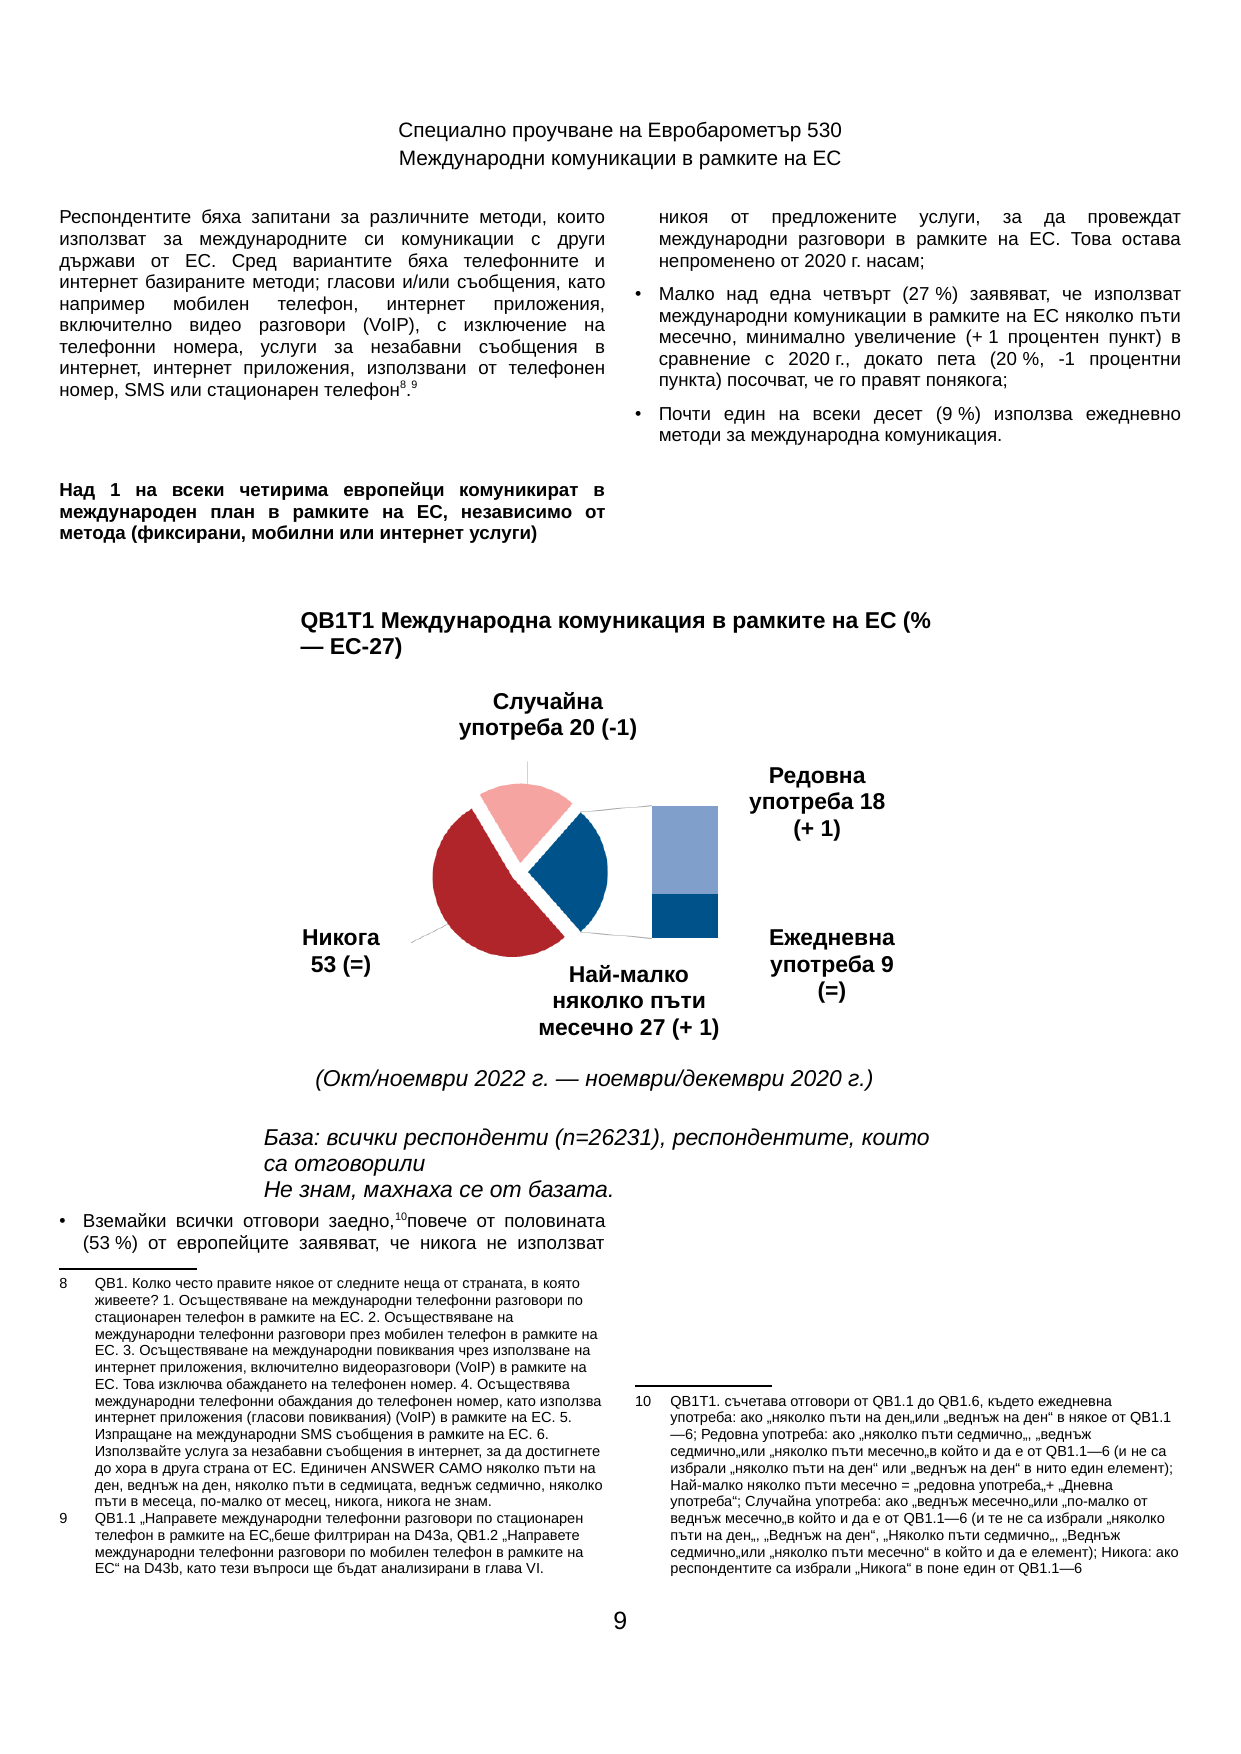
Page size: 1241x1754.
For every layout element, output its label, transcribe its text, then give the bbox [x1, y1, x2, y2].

list Малко над една четвърт (27 %) заявяват, че използват международни комуникации в рамките на ЕС няколко пъти месечно, минимално увеличение (+ 1 процентен пункт) в сравнение с 2020 г., докато пета (20 %, -1 процентни пункта) посочват, че го правят понякога; [635, 283, 1181, 391]
list Вземайки всички отговори заедно,повече от половината (53 %) от европейците заявяват, че никога не използват никоя от предложените услуги, за да провеждат международни разговори в рамките на ЕС. Това остава непроменено от 2020 г. насам; [635, 206, 1181, 271]
text QB1.1 „Направете международни телефонни разговори по стационарен телефон в рамките на ЕС„беше филтриран на D43a, QB1.2 „Направете международни телефонни разговори по мобилен телефон в рамките на ЕС“ на D43b, като тези въпроси ще бъдат анализирани в глава VI. [59, 1510, 605, 1577]
text QB1. Колко често правите някое от следните неща от страната, в която живеете? 1. Осъществяване на международни телефонни разговори по стационарен телефон в рамките на ЕС. 2. Осъществяване на международни телефонни разговори през мобилен телефон в рамките на ЕС. 3. Осъществяване на международни повиквания чрез използване на интернет приложения, включително видеоразговори (VoIP) в рамките на ЕС. Това изключва обаждането на телефонен номер. 4. Осъществява международни телефонни обаждания до телефонен номер, като използва интернет приложения (гласови повиквания) (VoIP) в рамките на ЕС. 5. Изпращане на международни SMS съобщения в рамките на ЕС. 6. Използвайте услуга за незабавни съобщения в интернет, за да достигнете до хора в друга страна от ЕС. Единичен ANSWER САМО няколко пъти на ден, веднъж на ден, няколко пъти в седмицата, веднъж седмично, няколко пъти в месеца, по-малко от месец, никога, никога не знам. [59, 1275, 605, 1510]
list Почти един на всеки десет (9 %) използва ежедневно методи за международна комуникация. [635, 403, 1181, 446]
list QB1T1. съчетава отговори от QB1.1 до QB1.6, където ежедневна употреба: ако „няколко пъти на ден„или „веднъж на ден“ в някое от QB1.1—6; Редовна употреба: ако „няколко пъти седмично„, „веднъж седмично„или „няколко пъти месечно„в който и да е от QB1.1—6 (и не са избрали „няколко пъти на ден“ или „веднъж на ден“ в нито един елемент); Най-малко няколко пъти месечно = „редовна употреба„+ „Дневна употреба“; Случайна употреба: ако „веднъж месечно„или „по-малко от веднъж месечно„в който и да е от QB1.1—6 (и те не са избрали „няколко пъти на ден„, „Веднъж на ден“, „Няколко пъти седмично„, „Веднъж седмично„или „няколко пъти месечно“ в който и да е елемент); Никога: ако респондентите са избрали „Никога“ в поне един от QB1.1—6 [635, 1392, 1181, 1577]
text Респондентите бяха запитани за различните методи, които използват за международните си комуникации с други държави от ЕС. Сред вариантите бяха телефонните и интернет базираните методи; гласови и/или съобщения, като например мобилен телефон, интернет приложения, включително видео разговори (VoIP), с изключение на телефонни номера, услуги за незабавни съобщения в интернет, интернет приложения, използвани от телефонен номер, SMS или стационарен телефон. [59, 206, 605, 400]
picture [411, 760, 720, 965]
list Вземайки всички отговори заедно,повече от половината (53 %) от европейците заявяват, че никога не използват никоя от предложените услуги, за да провеждат международни разговори в рамките на ЕС. Това остава непроменено от 2020 г. насам; [59, 589, 605, 1253]
text Над 1 на всеки четирима европейци комуникират в международен план в рамките на ЕС, независимо от метода (фиксирани, мобилни или интернет услуги) [59, 479, 605, 544]
